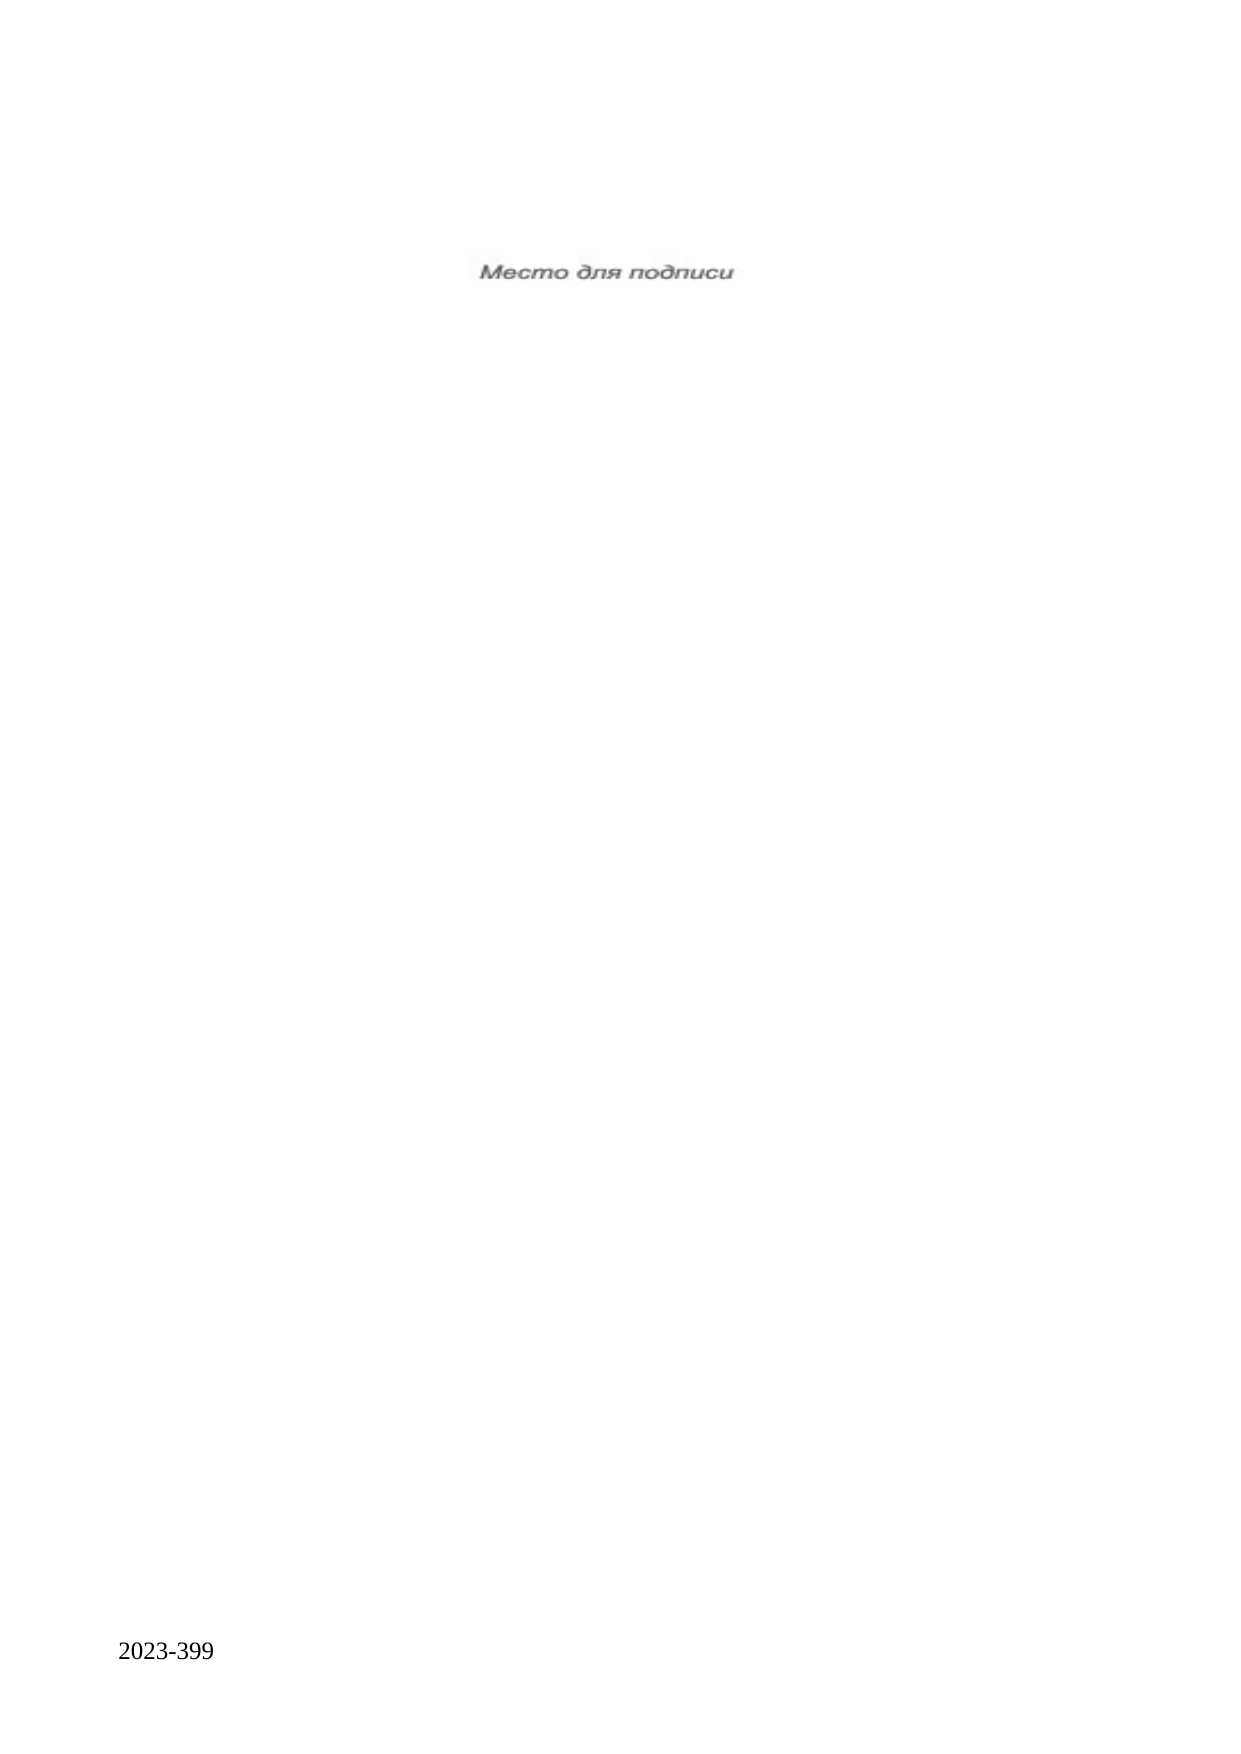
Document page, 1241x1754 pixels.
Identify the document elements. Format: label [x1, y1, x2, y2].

table_cell [353, 118, 832, 218]
table_cell [832, 118, 1182, 376]
table_cell [118, 376, 352, 421]
picture [417, 218, 780, 337]
table_cell [118, 118, 352, 376]
table_cell [353, 219, 832, 376]
table_cell [353, 376, 832, 421]
table_cell [832, 376, 1182, 421]
